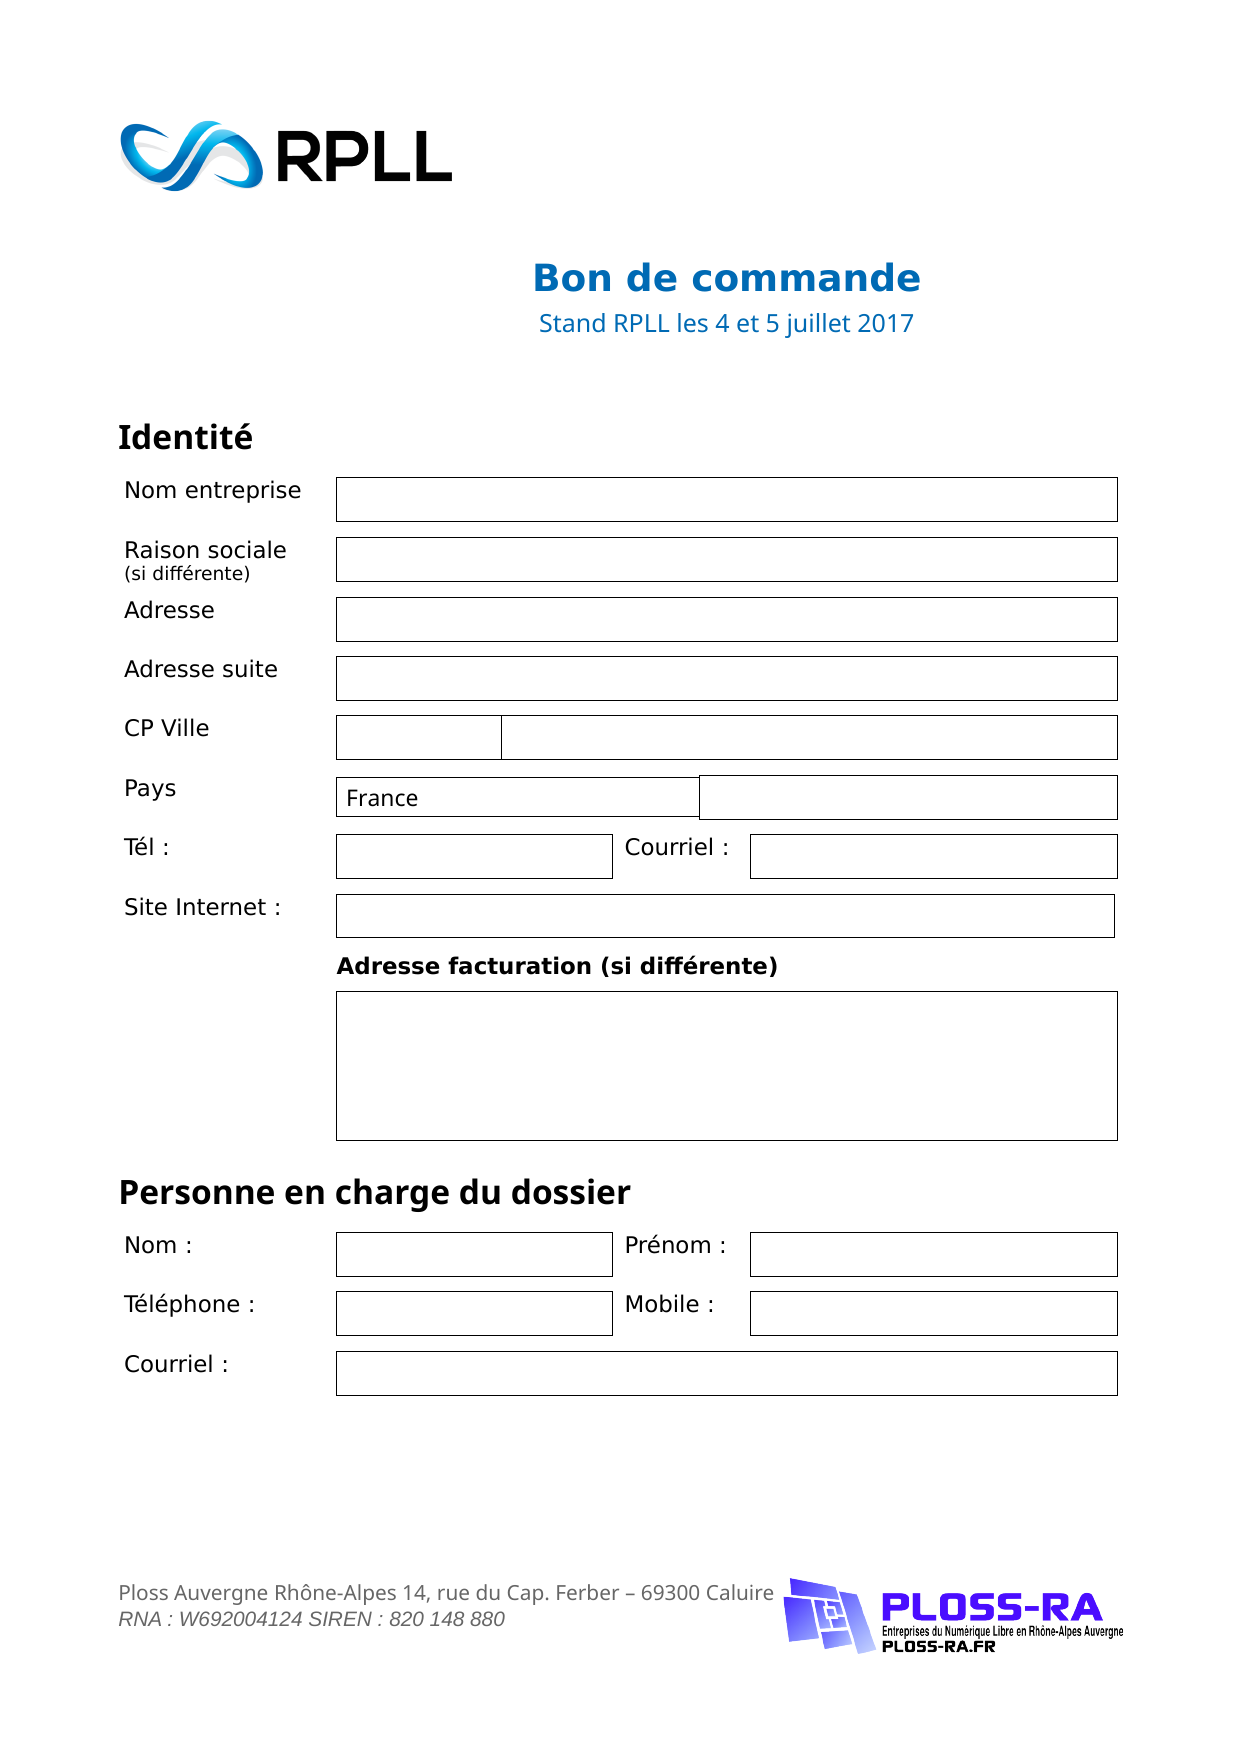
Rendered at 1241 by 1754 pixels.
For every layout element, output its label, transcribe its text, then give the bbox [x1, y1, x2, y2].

table_header Nom : [118, 1226, 331, 1286]
table_cell Pays [118, 769, 331, 828]
table_cell [331, 650, 1127, 710]
table_cell [331, 888, 1127, 947]
table_header Prénom : [619, 1226, 745, 1286]
table_header [331, 1226, 619, 1286]
table_header Bon de commande Stand RPLL les 4 et 5 juillet 2017 [331, 244, 1123, 352]
table_header [745, 1226, 1123, 1286]
table_cell [331, 986, 1127, 1162]
picture [118, 118, 458, 193]
subtitle Identité [118, 413, 1122, 459]
picture [783, 1578, 1124, 1654]
table_cell Téléphone : [118, 1286, 331, 1345]
table_cell Raison sociale (si différente) [118, 531, 331, 591]
table_header [331, 472, 1127, 531]
table_cell CP Ville [118, 710, 331, 769]
table_cell [331, 710, 1127, 769]
subtitle Personne en charge du dossier [118, 1168, 1122, 1214]
table_cell [331, 591, 1127, 650]
table_cell Courriel : [118, 1345, 331, 1404]
table_cell Courriel : [619, 829, 745, 888]
table_cell [745, 829, 1127, 888]
table_header Nom entreprise [118, 472, 331, 531]
table_cell [331, 769, 1127, 828]
table_cell Adresse facturation (si différente) [331, 947, 1127, 986]
table_cell [745, 1286, 1123, 1345]
table_cell [331, 1345, 1123, 1404]
table_cell [331, 829, 619, 888]
table_cell Adresse [118, 591, 331, 650]
table_cell [118, 947, 331, 986]
table_header [118, 244, 331, 352]
table_cell Adresse suite [118, 650, 331, 710]
table_cell Tél : [118, 829, 331, 888]
table_cell Mobile : [619, 1286, 745, 1345]
table_cell [331, 1286, 619, 1345]
table_cell Site Internet : [118, 888, 331, 947]
table_cell [118, 986, 331, 1162]
table_cell [331, 531, 1127, 591]
